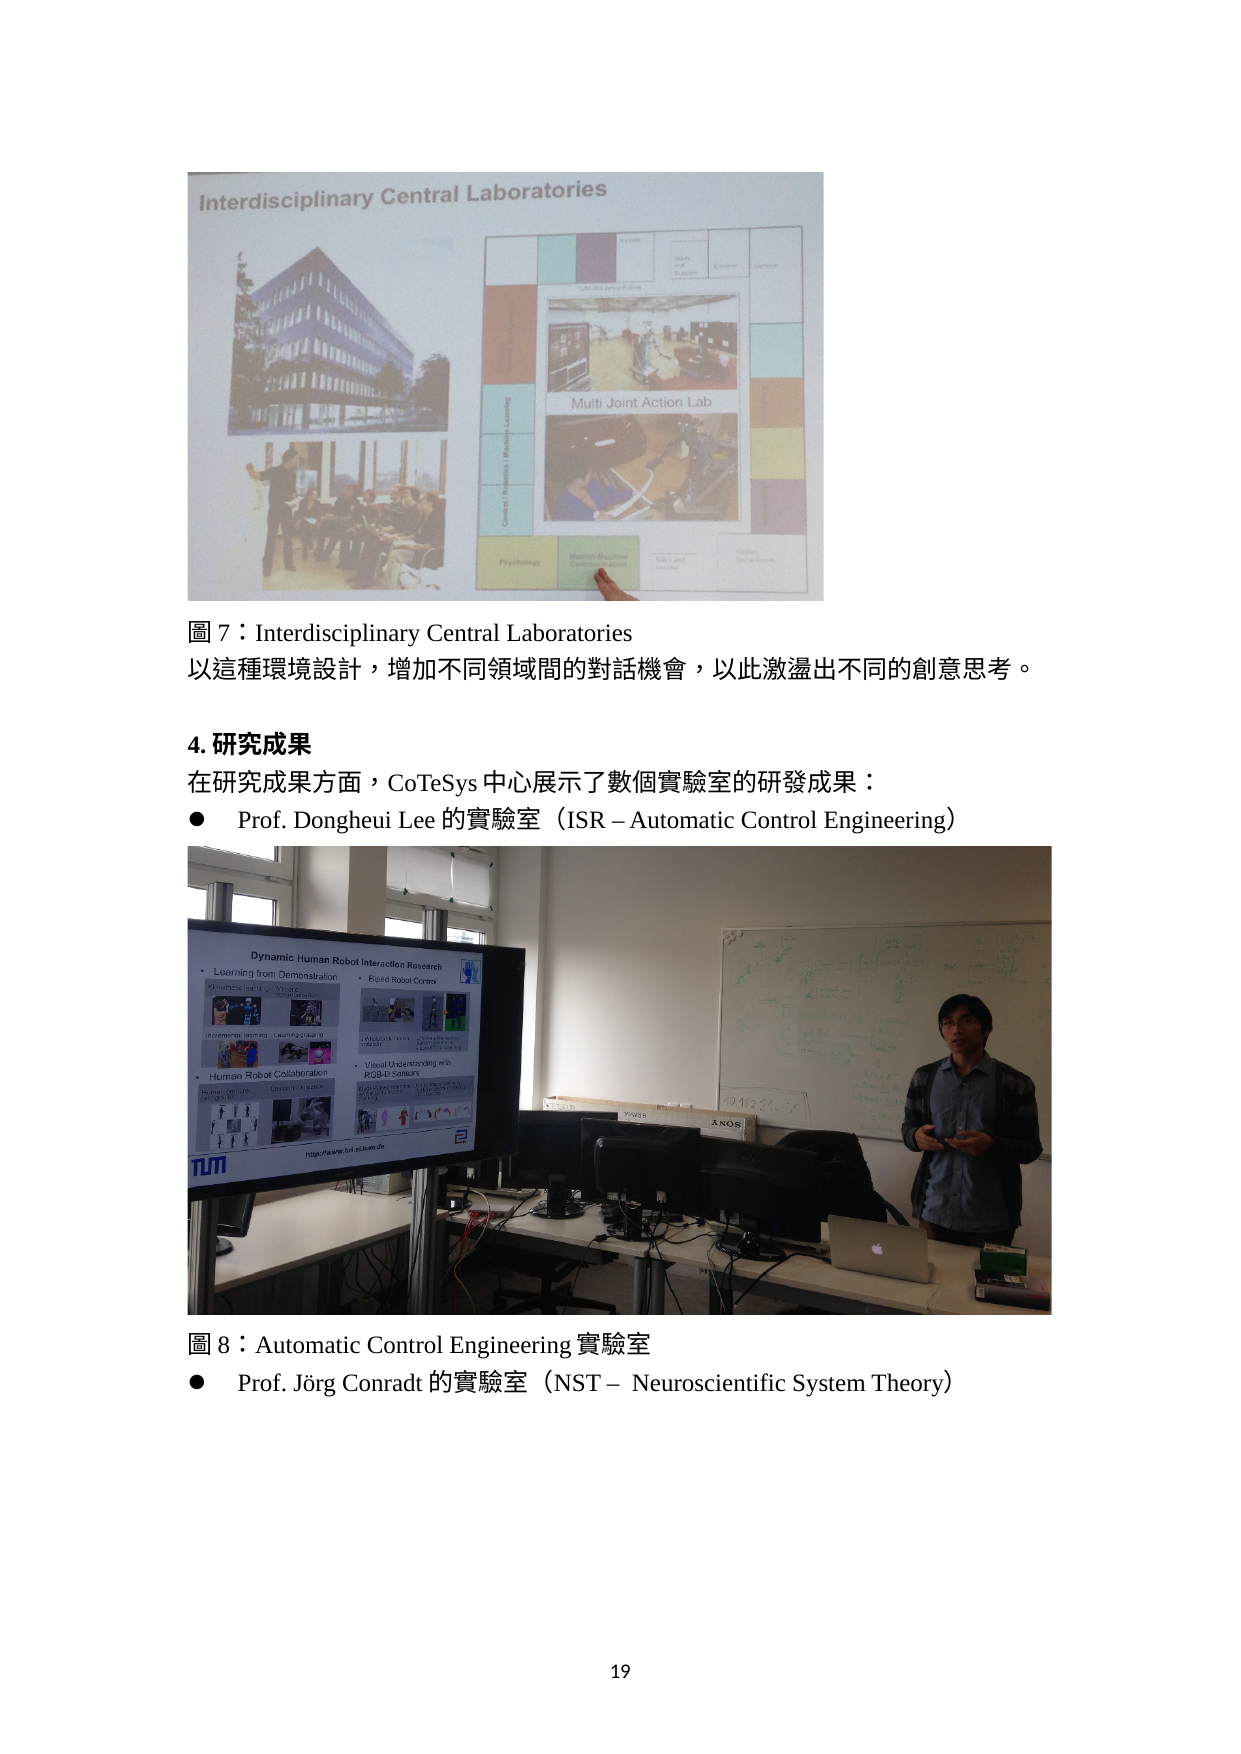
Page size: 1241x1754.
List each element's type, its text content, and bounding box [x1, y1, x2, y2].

text 圖7：Interdisciplinary Central Laboratories [187, 612, 1053, 649]
text 圖8：Automatic Control Engineering實驗室 [187, 1324, 1053, 1362]
list Prof. Dongheui Lee 的實驗室（ISR – Automatic Control Engineering） [187, 799, 1053, 837]
picture [187, 172, 824, 601]
text 4. 研究成果 [187, 724, 1053, 762]
text 以這種環境設計，增加不同領域間的對話機會，以此激盪出不同的創意思考。 [187, 649, 1053, 687]
picture [187, 846, 1052, 1315]
list Prof. Jörg Conradt 的實驗室（NST – Neuroscientific System Theory） [187, 1362, 1053, 1399]
text 在研究成果方面，CoTeSys中心展示了數個實驗室的研發成果： [187, 762, 1053, 799]
